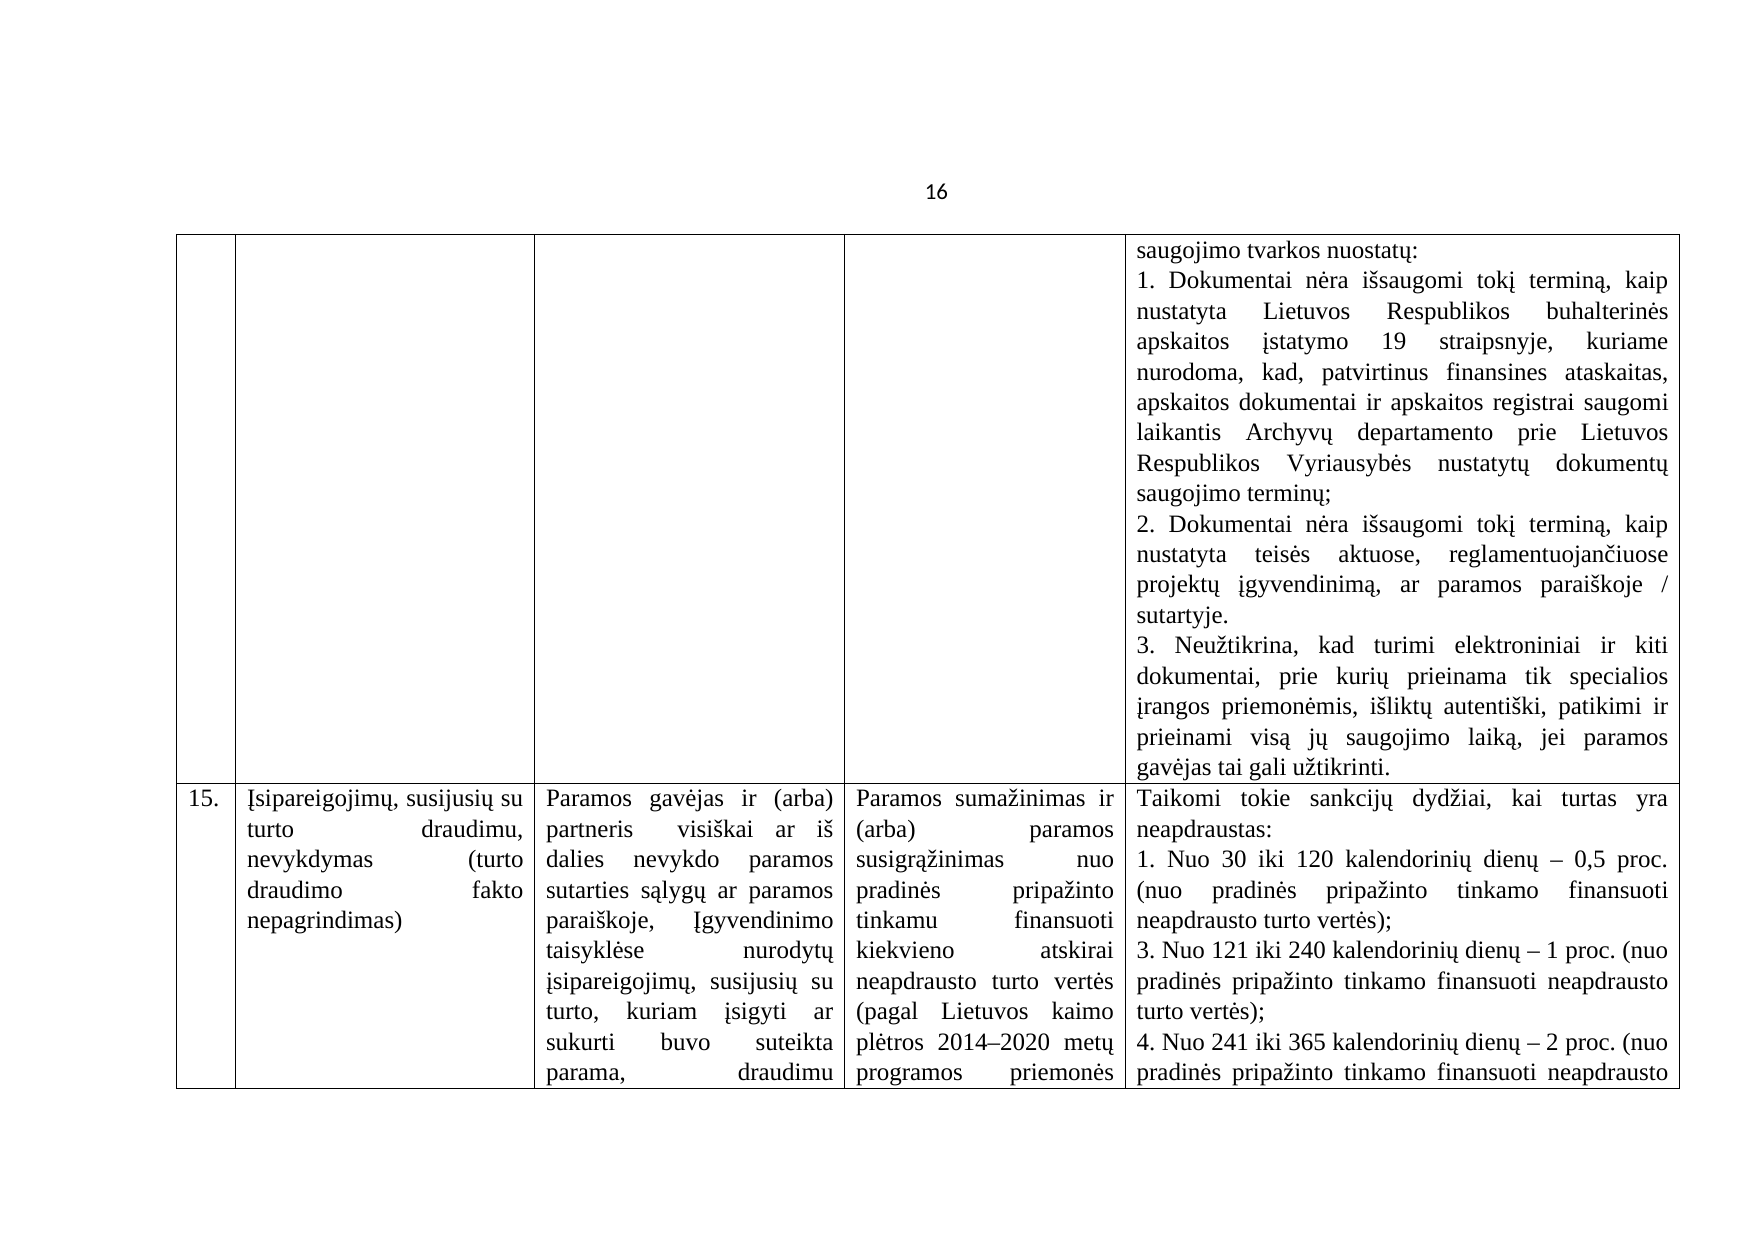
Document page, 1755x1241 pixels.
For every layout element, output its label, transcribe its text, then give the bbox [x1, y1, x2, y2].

table_cell Taikomi tokie sankcijų dydžiai, kai turtas yra neapdraustas: 1. Nuo 30 iki 120 kalendorinių dienų – 0,5 proc. (nuo pradinės pripažinto tinkamo finansuoti neapdrausto turto vertės); 3. Nuo 121 iki 240 kalendorinių dienų – 1 proc. (nuo pradinės pripažinto tinkamo finansuoti neapdrausto turto vertės); 4. Nuo 241 iki 365 kalendorinių dienų – 2 proc. (nuo pradinės pripažinto tinkamo finansuoti neapdrausto [1126, 784, 1679, 1088]
table_cell saugojimo tvarkos nuostatų: 1. Dokumentai nėra išsaugomi tokį terminą, kaip nustatyta Lietuvos Respublikos buhalterinės apskaitos įstatymo 19 straipsnyje, kuriame nurodoma, kad, patvirtinus finansines ataskaitas, apskaitos dokumentai ir apskaitos registrai saugomi laikantis Archyvų departamento prie Lietuvos Respublikos Vyriausybės nustatytų dokumentų saugojimo terminų; 2. Dokumentai nėra išsaugomi tokį terminą, kaip nustatyta teisės aktuose, reglamentuojančiuose projektų įgyvendinimą, ar paramos paraiškoje / sutartyje. 3. Neužtikrina, kad turimi elektroniniai ir kiti dokumentai, prie kurių prieinama tik specialios įrangos priemonėmis, išliktų autentiški, patikimi ir prieinami visą jų saugojimo laiką, jei paramos gavėjas tai gali užtikrinti. [1126, 235, 1679, 782]
table_cell Paramos sumažinimas ir (arba) paramos susigrąžinimas nuo pradinės pripažinto tinkamu finansuoti kiekvieno atskirai neapdrausto turto vertės (pagal Lietuvos kaimo plėtros 2014–2020 metų programos priemonės [845, 784, 1125, 1088]
table_cell [236, 235, 534, 782]
table_cell [177, 235, 235, 782]
table_cell [535, 235, 844, 782]
table_cell Paramos gavėjas ir (arba) partneris visiškai ar iš dalies nevykdo paramos sutarties sąlygų ar paramos paraiškoje, Įgyvendinimo taisyklėse nurodytų įsipareigojimų, susijusių su turto, kuriam įsigyti ar sukurti buvo suteikta parama, draudimu [535, 784, 844, 1088]
table_cell Įsipareigojimų, susijusių su turto draudimu, nevykdymas (turto draudimo fakto nepagrindimas) [236, 784, 534, 1088]
table_cell [845, 235, 1125, 782]
table_cell 15. [177, 784, 235, 1088]
